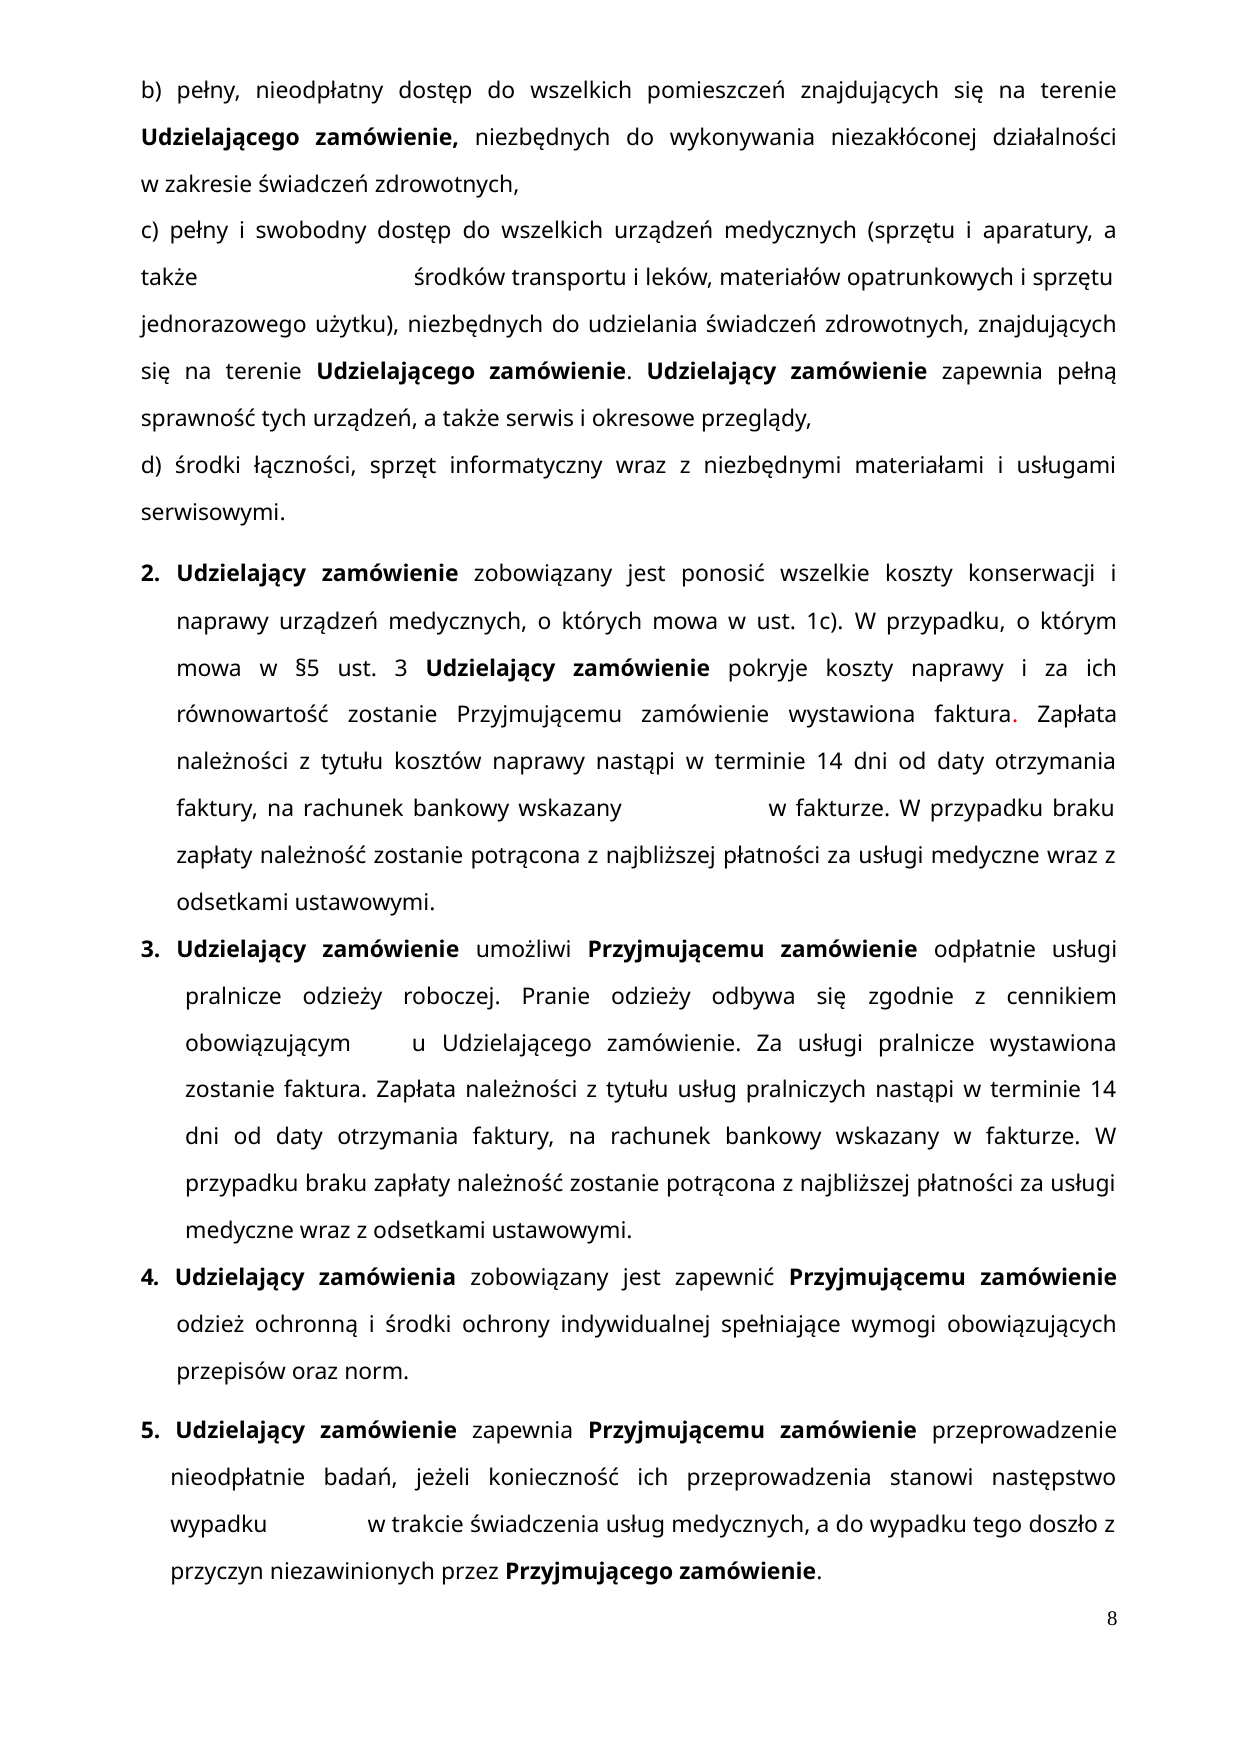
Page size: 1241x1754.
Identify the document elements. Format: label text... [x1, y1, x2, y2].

list d) środki łączności, sprzęt informatyczny wraz z niezbędnymi materiałami i usługami serwisowymi. [141, 449, 1117, 527]
text 5. Udzielający zamówienie zapewnia Przyjmującemu zamówienie przeprowadzenie nieodpłatnie badań, jeżeli konieczność ich przeprowadzenia stanowi następstwo wypadku w trakcie świadczenia usług medycznych, a do wypadku tego doszło z przyczyn niezawinionych przez Przyjmującego zamówienie. [141, 1414, 1117, 1586]
text b) pełny, nieodpłatny dostęp do wszelkich pomieszczeń znajdujących się na terenie Udzielającego zamówienie, niezbędnych do wykonywania niezakłóconej działalności w zakresie świadczeń zdrowotnych, [141, 74, 1117, 199]
text 4. Udzielający zamówienia zobowiązany jest zapewnić Przyjmującemu zamówienie odzież ochronną i środki ochrony indywidualnej spełniające wymogi obowiązujących przepisów oraz norm. [141, 1261, 1117, 1386]
list c) pełny i swobodny dostęp do wszelkich urządzeń medycznych (sprzętu i aparatury, a także środków transportu i leków, materiałów opatrunkowych i sprzętu jednorazowego użytku), niezbędnych do udzielania świadczeń zdrowotnych, znajdujących się na terenie Udzielającego zamówienie. Udzielający zamówienie zapewnia pełną sprawność tych urządzeń, a także serwis i okresowe przeglądy, [141, 214, 1117, 433]
list 2. Udzielający zamówienie zobowiązany jest ponosić wszelkie koszty konserwacji i naprawy urządzeń medycznych, o których mowa w ust. 1c). W przypadku, o którym mowa w §5 ust. 3 Udzielający zamówienie pokryje koszty naprawy i za ich równowartość zostanie Przyjmującemu zamówienie wystawiona faktura. Zapłata należności z tytułu kosztów naprawy nastąpi w terminie 14 dni od daty otrzymania faktury, na rachunek bankowy wskazany w fakturze. W przypadku braku zapłaty należność zostanie potrącona z najbliższej płatności za usługi medyczne wraz z odsetkami ustawowymi. [141, 555, 1117, 917]
list 3. Udzielający zamówienie umożliwi Przyjmującemu zamówienie odpłatnie usługi pralnicze odzieży roboczej. Pranie odzieży odbywa się zgodnie z cennikiem obowiązującym u Udzielającego zamówienie. Za usługi pralnicze wystawiona zostanie faktura. Zapłata należności z tytułu usług pralniczych nastąpi w terminie 14 dni od daty otrzymania faktury, na rachunek bankowy wskazany w fakturze. W przypadku braku zapłaty należność zostanie potrącona z najbliższej płatności za usługi medyczne wraz z odsetkami ustawowymi. [141, 933, 1117, 1245]
